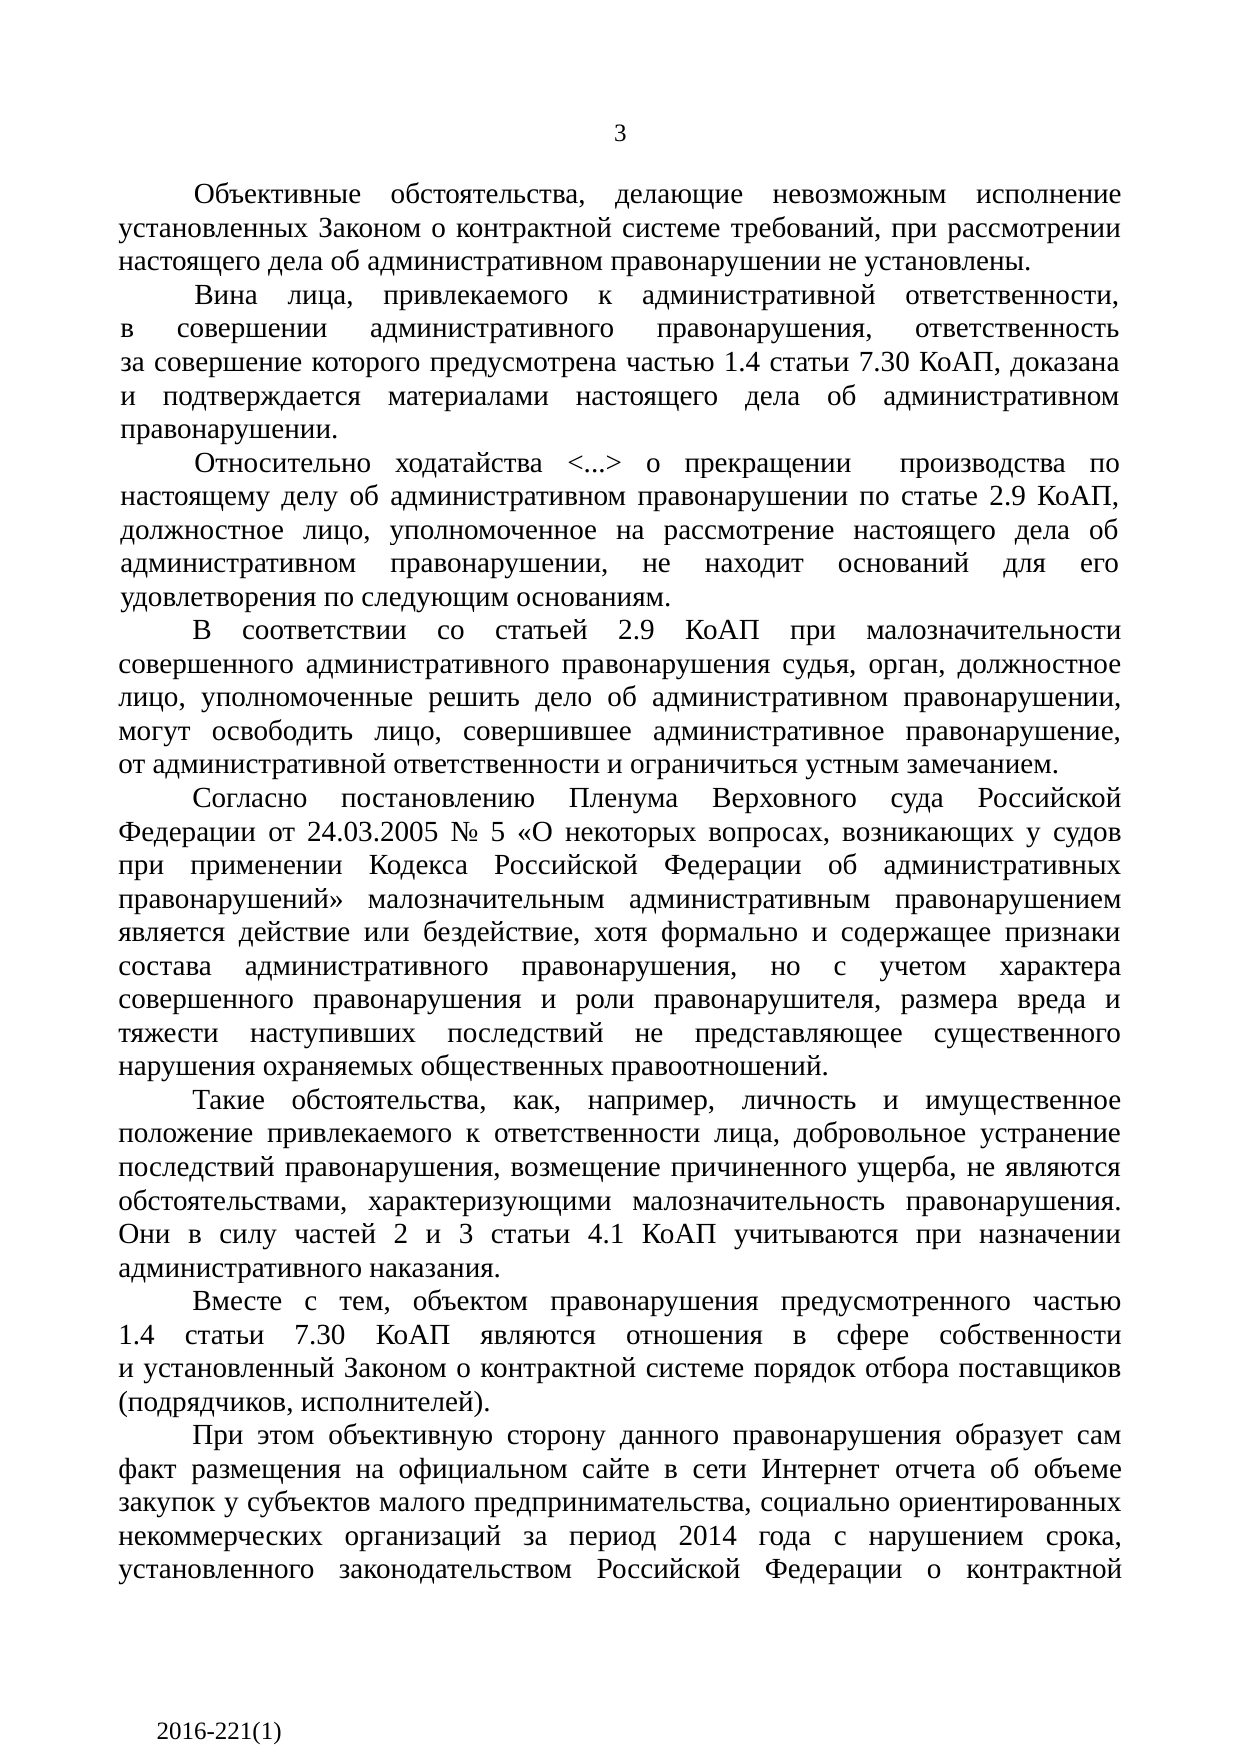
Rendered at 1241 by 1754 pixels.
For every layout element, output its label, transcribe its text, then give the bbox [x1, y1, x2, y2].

text В соответствии со статьей 2.9 КоАП при малозначительности совершенного административного правонарушения судья, орган, должностное лицо, уполномоченные решить дело об административном правонарушении, могут освободить лицо, совершившее административное правонарушение, от административной ответственности и ограничиться устным замечанием. [118, 612, 1122, 780]
text Относительно ходатайства <...> о прекращении производства по настоящему делу об административном правонарушении по статье 2.9 КоАП, должностное лицо, уполномоченное на рассмотрение настоящего дела об административном правонарушении, не находит оснований для его удовлетворения по следующим основаниям. [120, 445, 1120, 612]
text Вместе с тем, объектом правонарушения предусмотренного частью 1.4 статьи 7.30 КоАП являются отношения в сфере собственности и установленный Законом о контрактной системе порядок отбора поставщиков (подрядчиков, исполнителей). [118, 1283, 1122, 1417]
text Согласно постановлению Пленума Верховного суда Российской Федерации от 24.03.2005 № 5 «О некоторых вопросах, возникающих у судов при применении Кодекса Российской Федерации об административных правонарушений» малозначительным административным правонарушением является действие или бездействие, хотя формально и содержащее признаки состава административного правонарушения, но с учетом характера совершенного правонарушения и роли правонарушителя, размера вреда и тяжести наступивших последствий не представляющее существенного нарушения охраняемых общественных правоотношений. [118, 780, 1122, 1082]
text Объективные обстоятельства, делающие невозможным исполнение установленных Законом о контрактной системе требований, при рассмотрении настоящего дела об административном правонарушении не установлены. [118, 176, 1122, 277]
text При этом объективную сторону данного правонарушения образует сам факт размещения на официальном сайте в сети Интернет отчета об объеме закупок у субъектов малого предпринимательства, социально ориентированных некоммерческих организаций за период 2014 года с нарушением срока, установленного законодательством Российской Федерации о контрактной [118, 1417, 1122, 1585]
text Вина лица, привлекаемого к административной ответственности, в совершении административного правонарушения, ответственность за совершение которого предусмотрена частью 1.4 статьи 7.30 КоАП, доказана и подтверждается материалами настоящего дела об административном правонарушении. [120, 277, 1120, 445]
text Такие обстоятельства, как, например, личность и имущественное положение привлекаемого к ответственности лица, добровольное устранение последствий правонарушения, возмещение причиненного ущерба, не являются обстоятельствами, характеризующими малозначительность правонарушения. Они в силу частей 2 и 3 статьи 4.1 КоАП учитываются при назначении административного наказания. [118, 1082, 1122, 1283]
